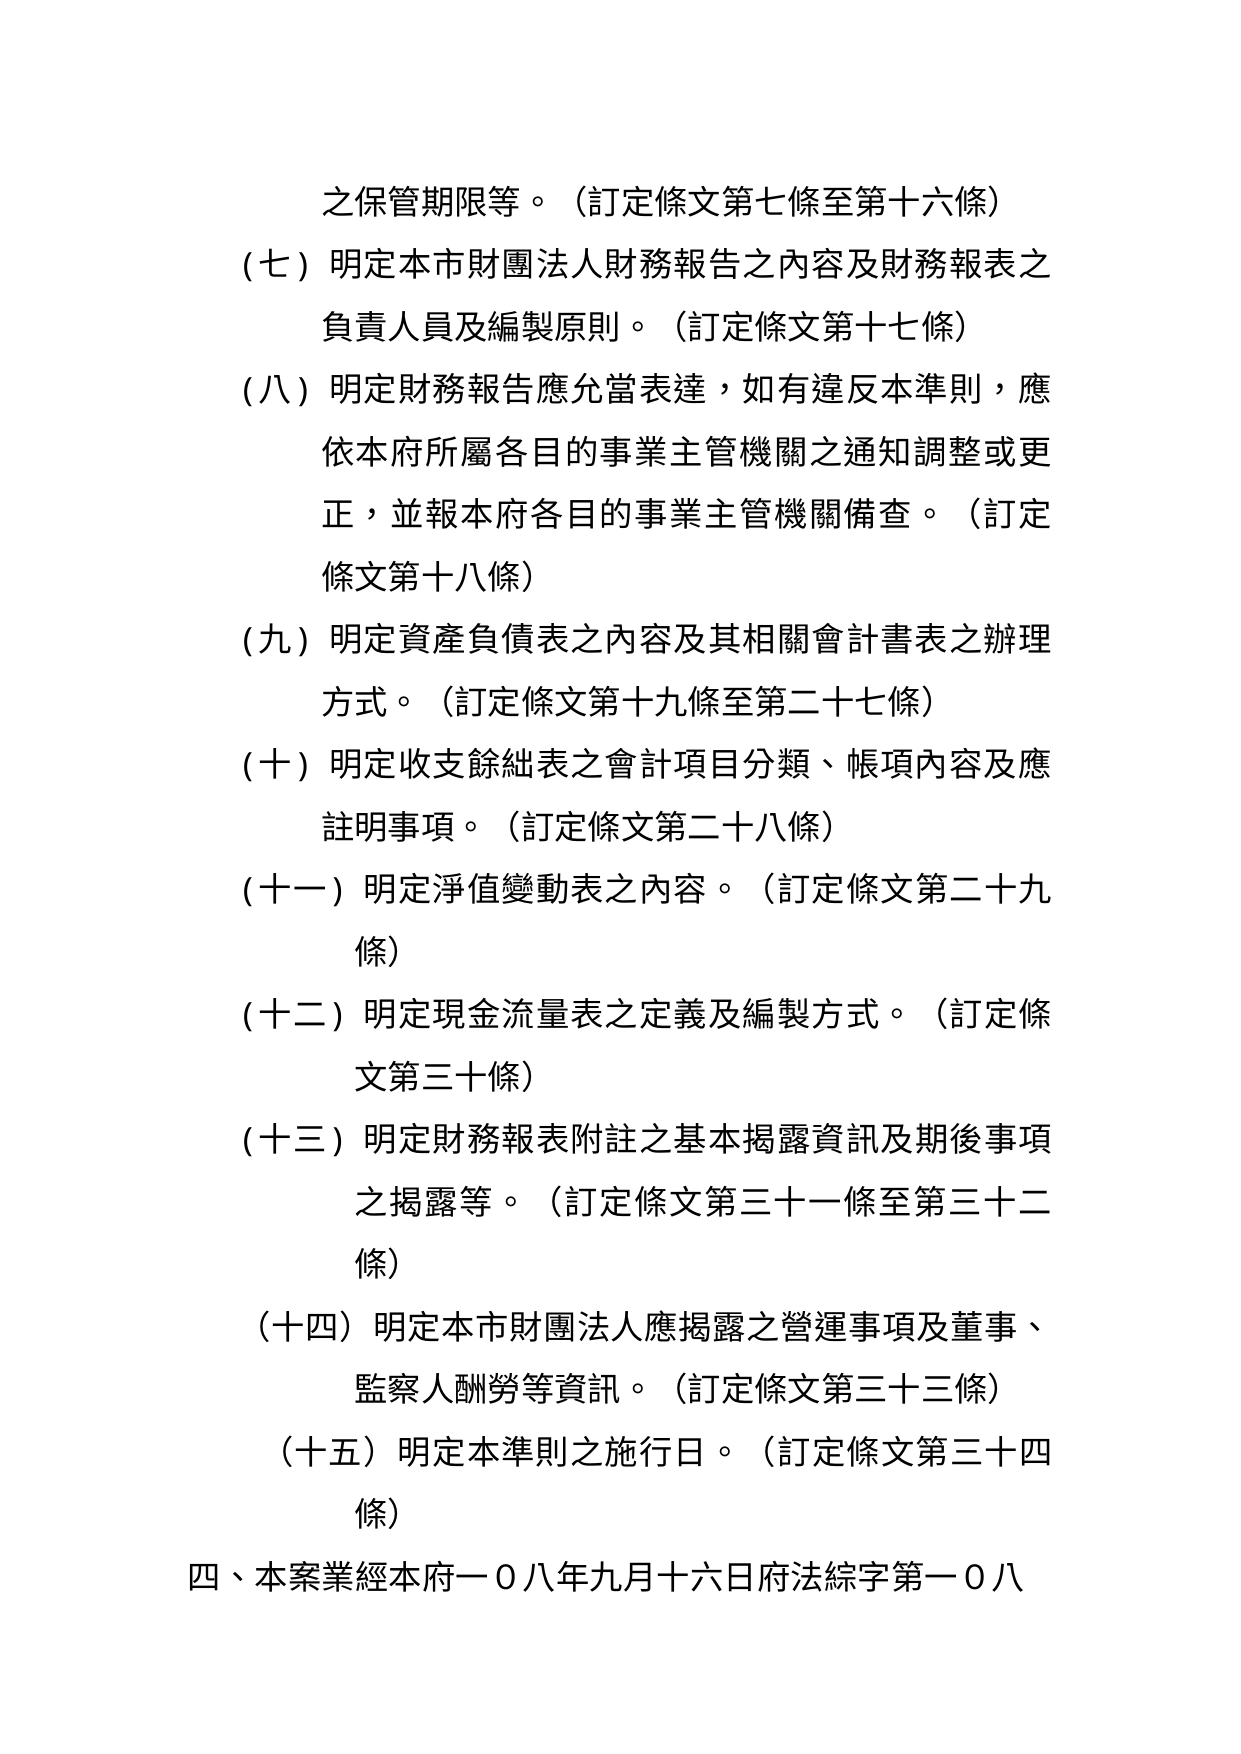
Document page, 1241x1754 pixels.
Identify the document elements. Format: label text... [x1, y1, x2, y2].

text (八) 明定財務報告應允當表達，如有違反本準則，應依本府所屬各目的事業主管機關之通知調整或更正，並報本府各目的事業主管機關備查。（訂定條文第十八條） [237, 346, 1053, 596]
text (十二) 明定現金流量表之定義及編製方式。（訂定條文第三十條） [237, 971, 1053, 1096]
text 之保管期限等。（訂定條文第七條至第十六條） [237, 158, 1053, 221]
text （十四）明定本市財團法人應揭露之營運事項及董事、監察人酬勞等資訊。（訂定條文第三十三條） [237, 1283, 1053, 1408]
text （十五）明定本準則之施行日。（訂定條文第三十四條） [237, 1408, 1053, 1533]
text (七) 明定本市財團法人財務報告之內容及財務報表之負責人員及編製原則。（訂定條文第十七條） [237, 221, 1053, 346]
text (十三) 明定財務報表附註之基本揭露資訊及期後事項之揭露等。（訂定條文第三十一條至第三十二條） [237, 1096, 1053, 1283]
text (十一) 明定淨值變動表之內容。（訂定條文第二十九條） [237, 846, 1053, 971]
text (九) 明定資產負債表之內容及其相關會計書表之辦理方式。（訂定條文第十九條至第二十七條） [237, 596, 1053, 721]
text 四、本案業經本府一０八年九月十六日府法綜字第一０八 [187, 1533, 1028, 1596]
text (十) 明定收支餘絀表之會計項目分類、帳項內容及應註明事項。（訂定條文第二十八條） [237, 721, 1053, 846]
